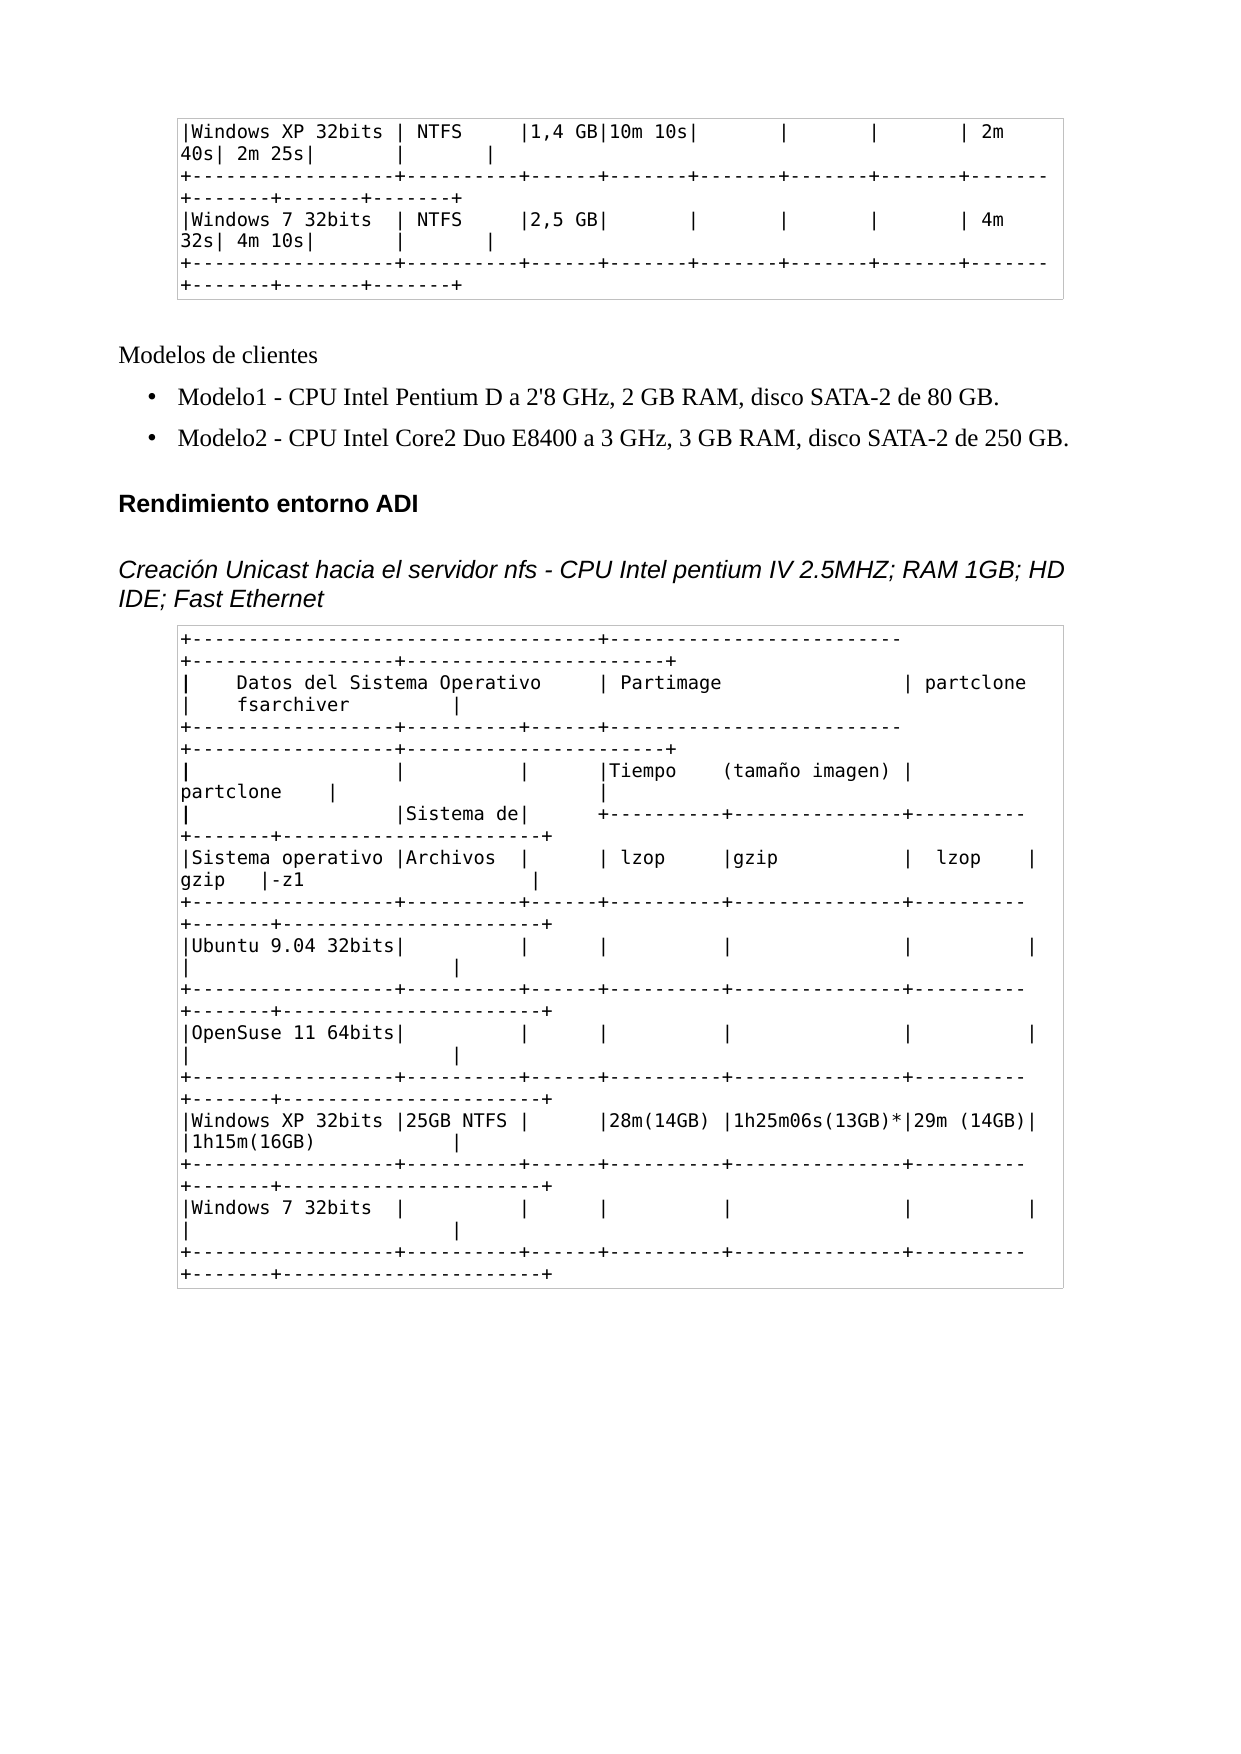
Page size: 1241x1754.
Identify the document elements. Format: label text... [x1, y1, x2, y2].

subtitle Creación Unicast hacia el servidor nfs - CPU Intel pentium IV 2.5MHZ; RAM 1GB; HD IDE; Fast Ethernet [118, 555, 1122, 613]
list Modelo1 - CPU Intel Pentium D a 2'8 GHz, 2 GB RAM, disco SATA-2 de 80 GB. [148, 382, 1122, 410]
text +------------------------------------+--------------------------+------------------+-----------------------+ | Datos del Sistema Operativo | Partimage | partclone | fsarchiver | +------------------+----------+------+--------------------------+------------------+-----------------------+ | | | |Tiempo (tamaño imagen) | partclone | | | |Sistema de| +----------+---------------+----------+-------+-----------------------+ |Sistema operativo |Archivos | | lzop |gzip | lzop |gzip |-z1 | +------------------+----------+------+----------+---------------+----------+-------+-----------------------+ |Ubuntu 9.04 32bits| | | | | | | | +------------------+----------+------+----------+---------------+----------+-------+-----------------------+ |OpenSuse 11 64bits| | | | | | | | +------------------+----------+------+----------+---------------+----------+-------+-----------------------+ |Windows XP 32bits |25GB NTFS | |28m(14GB) |1h25m06s(13GB)*|29m (14GB)| |1h15m(16GB) | +------------------+----------+------+----------+---------------+----------+-------+-----------------------+ |Windows 7 32bits | | | | | | | | +------------------+----------+------+----------+---------------+----------+-------+-----------------------+ [178, 626, 1063, 1288]
text Modelos de clientes [118, 340, 1122, 369]
text |Windows XP 32bits | NTFS |1,4 GB|10m 10s| | | | 2m 40s| 2m 25s| | | +------------------+----------+------+-------+-------+-------+-------+-------+-------+-------+-------+ |Windows 7 32bits | NTFS |2,5 GB| | | | | 4m 32s| 4m 10s| | | +------------------+----------+------+-------+-------+-------+-------+-------+-------+-------+-------+ [178, 119, 1063, 299]
list Modelo2 - CPU Intel Core2 Duo E8400 a 3 GHz, 3 GB RAM, disco SATA-2 de 250 GB. [148, 423, 1122, 452]
subtitle Rendimiento entorno ADI [118, 489, 1122, 518]
